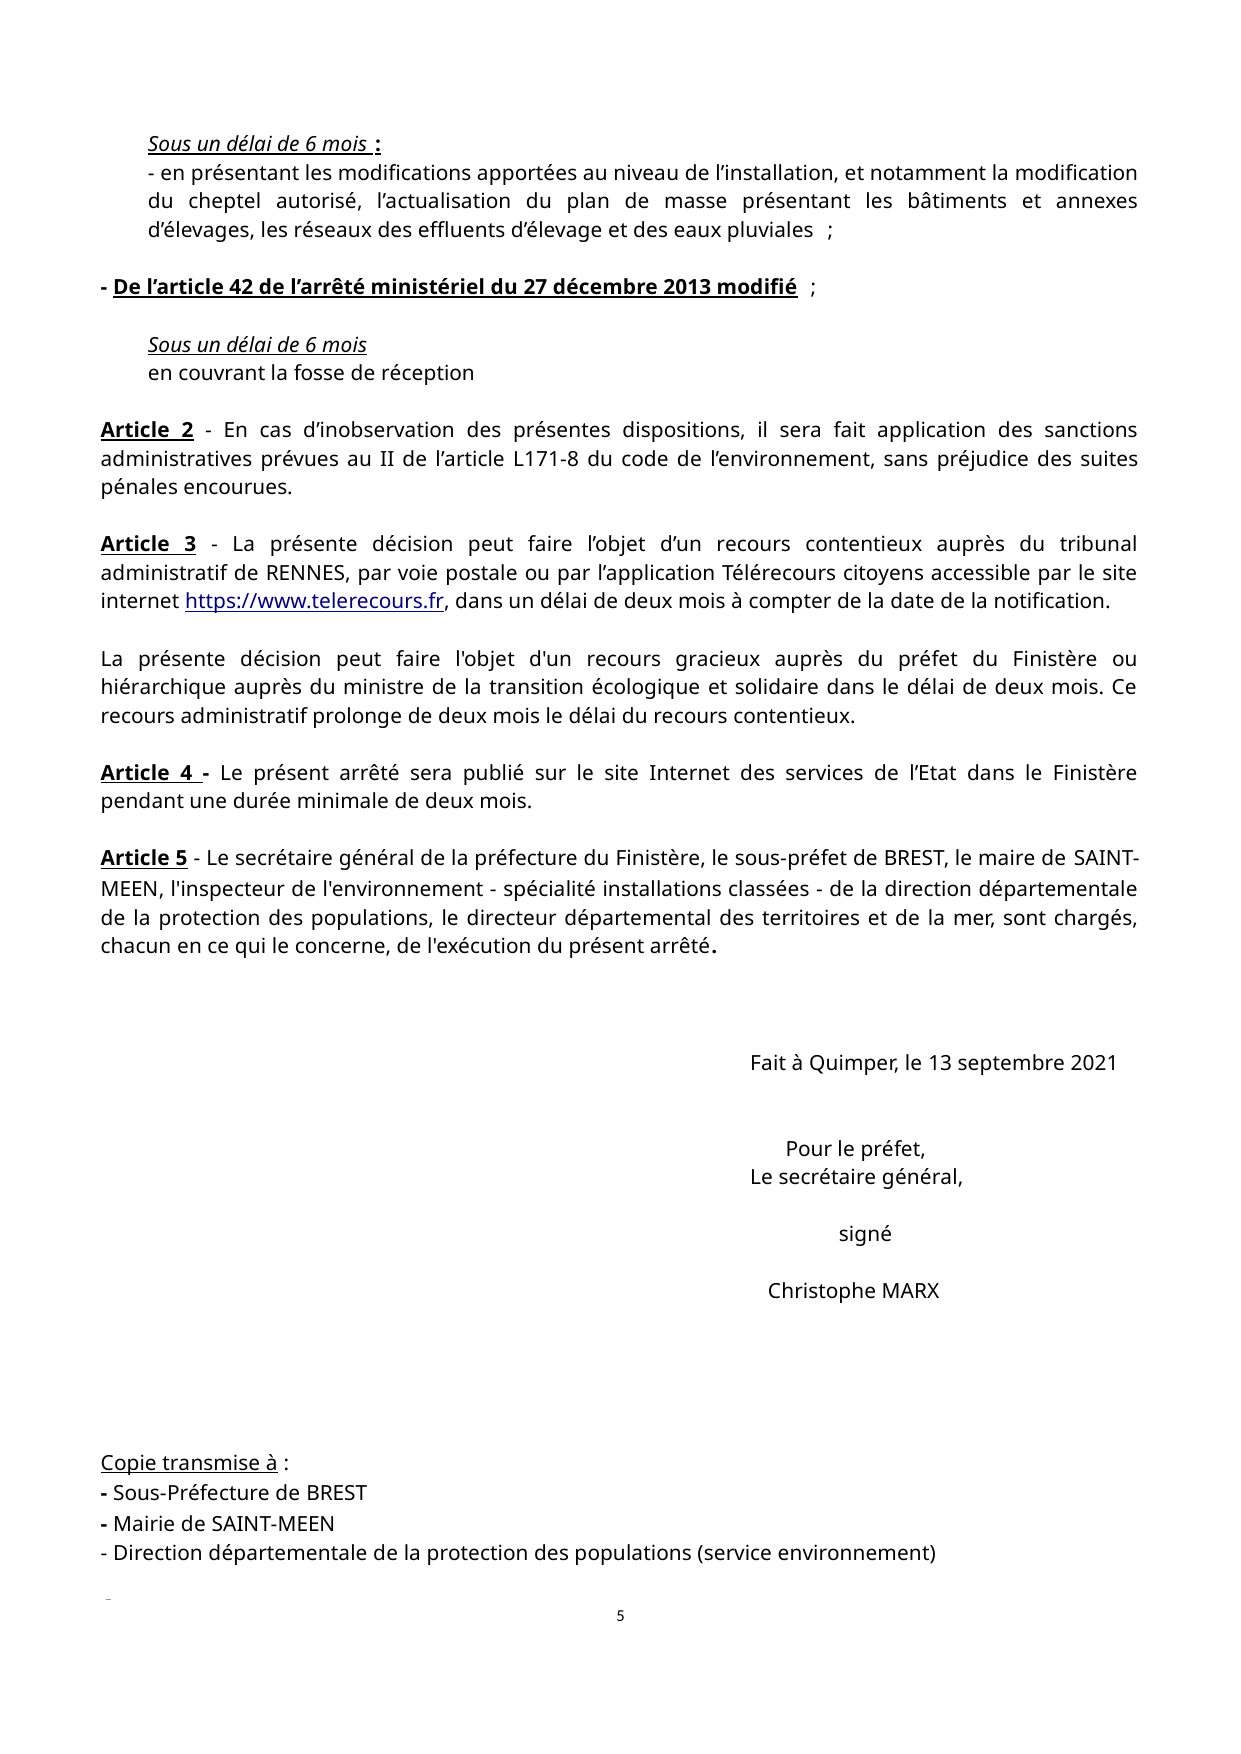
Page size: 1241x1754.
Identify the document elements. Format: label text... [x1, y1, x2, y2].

text Article 5 - Le secrétaire général de la préfecture du Finistère, le sous-préfet de BREST, le maire de SAINT-MEEN, l'inspecteur de l'environnement - spécialité installations classées - de la direction départementale de la protection des populations, le directeur départemental des territoires et de la mer, sont chargés, chacun en ce qui le concerne, de l'exécution du présent arrêté. [100, 843, 1140, 960]
text Fait à Quimper, le 13 septembre 2021 [100, 1046, 1140, 1077]
text La présente décision peut faire l'objet d'un recours gracieux auprès du préfet du Finistère ou hiérarchique auprès du ministre de la transition écologique et solidaire dans le délai de deux mois. Ce recours administratif prolonge de deux mois le délai du recours contentieux. [100, 643, 1140, 729]
text - en présentant les modifications apportées au niveau de l’installation, et notamment la modification du cheptel autorisé, l’actualisation du plan de masse présentant les bâtiments et annexes d’élevages, les réseaux des effluents d’élevage et des eaux pluviales ; [148, 157, 1140, 243]
text Article 2 - En cas d’inobservation des présentes dispositions, il sera fait application des sanctions administratives prévues au II de l’article L171-8 du code de l’environnement, sans préjudice des suites pénales encourues. [100, 415, 1140, 501]
text Pour le préfet, [100, 1134, 1140, 1162]
text Article 4 - Le présent arrêté sera publié sur le site Internet des services de l’Etat dans le Finistère pendant une durée minimale de deux mois. [100, 758, 1140, 815]
text - Mairie de SAINT-MEEN [100, 1507, 1140, 1538]
text Article 3 - La présente décision peut faire l’objet d’un recours contentieux auprès du tribunal administratif de RENNES, par voie postale ou par l’application Télérecours citoyens accessible par le site internet https://www.telerecours.fr, dans un délai de deux mois à compter de la date de la notification. [100, 529, 1140, 615]
text Sous un délai de 6 mois [148, 329, 1140, 358]
text signé [100, 1219, 1140, 1248]
text Sous un délai de 6 mois : [148, 129, 1140, 157]
text en couvrant la fosse de réception [148, 358, 1140, 387]
text - De l’article 42 de l’arrêté ministériel du 27 décembre 2013 modifié ; [100, 272, 1140, 301]
text - Direction départementale de la protection des populations (service environnement) [100, 1538, 1140, 1567]
text Christophe MARX [100, 1276, 1140, 1305]
text Le secrétaire général, [100, 1162, 1140, 1191]
text - Sous-Préfecture de BREST [100, 1476, 1140, 1507]
text Copie transmise à : [100, 1448, 1140, 1476]
